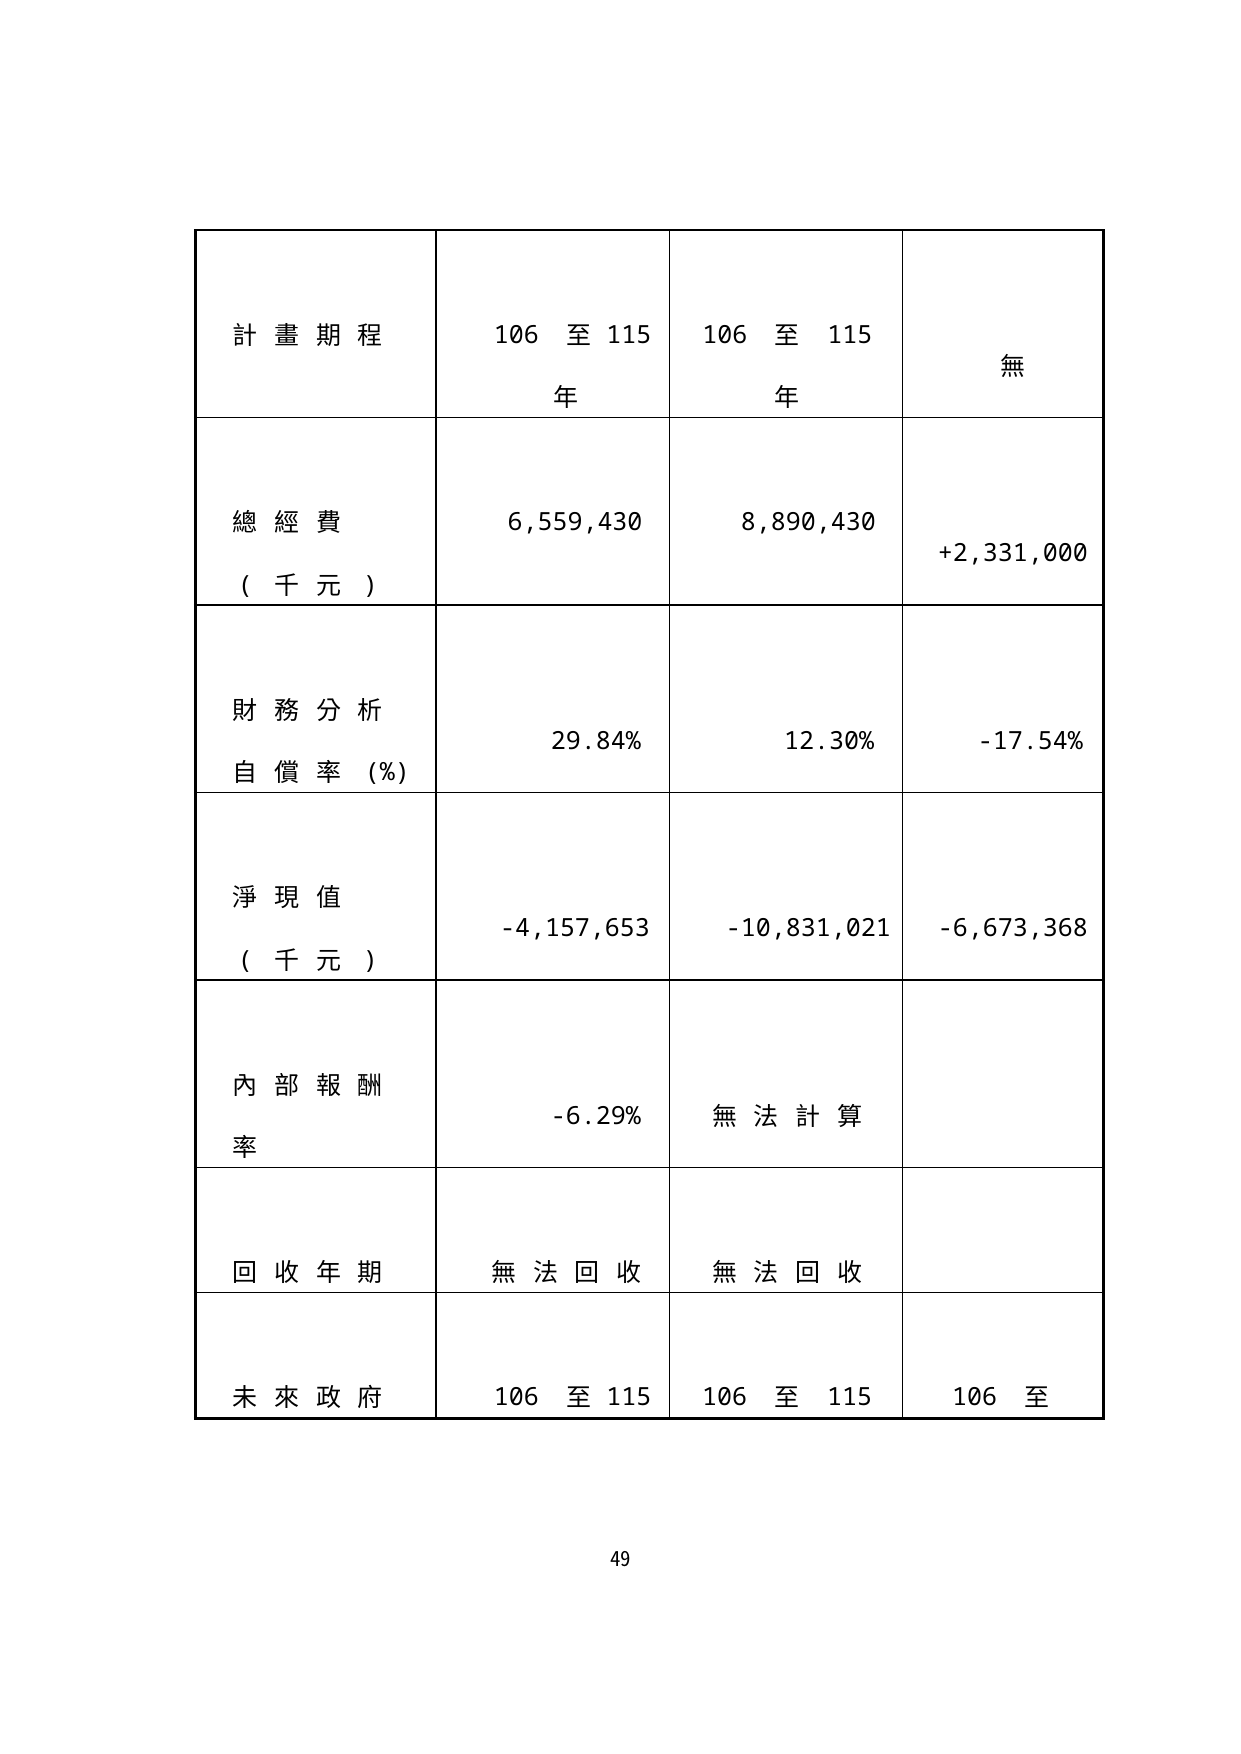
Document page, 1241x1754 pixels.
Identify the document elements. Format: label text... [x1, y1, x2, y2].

table_cell 無法回收 [437, 1168, 669, 1292]
table_cell 106至115年 [670, 231, 902, 417]
table_cell 總經費(千元) [197, 418, 435, 604]
table_cell -10,831,021 [670, 793, 902, 979]
table_cell 未來政府 [197, 1293, 435, 1417]
table_cell 8,890,430 [670, 418, 902, 604]
table_cell -4,157,653 [437, 793, 669, 979]
table_cell [903, 1168, 1102, 1292]
table_cell 回收年期 [197, 1168, 435, 1292]
table_cell 淨現值(千元) [197, 793, 435, 979]
table_cell +2,331,000 [903, 418, 1102, 604]
table_cell 106至115 [437, 1293, 669, 1417]
table_cell 計畫期程 [197, 231, 435, 417]
table_cell -6.29% [437, 981, 669, 1167]
table_cell [903, 981, 1102, 1167]
table_cell 106至115 [670, 1293, 902, 1417]
table_cell 106至 [903, 1293, 1102, 1417]
table_cell 12.30% [670, 606, 902, 792]
table_cell 無法回收 [670, 1168, 902, 1292]
table_cell 無 [903, 231, 1102, 417]
table_cell 29.84% [437, 606, 669, 792]
table_cell 內部報酬率 [197, 981, 435, 1167]
table_cell 無法計算 [670, 981, 902, 1167]
table_cell 106至115年 [437, 231, 669, 417]
table_cell -17.54% [903, 606, 1102, 792]
table_cell 6,559,430 [437, 418, 669, 604]
table_cell -6,673,368 [903, 793, 1102, 979]
table_cell 財務分析自償率(%) [197, 606, 435, 792]
